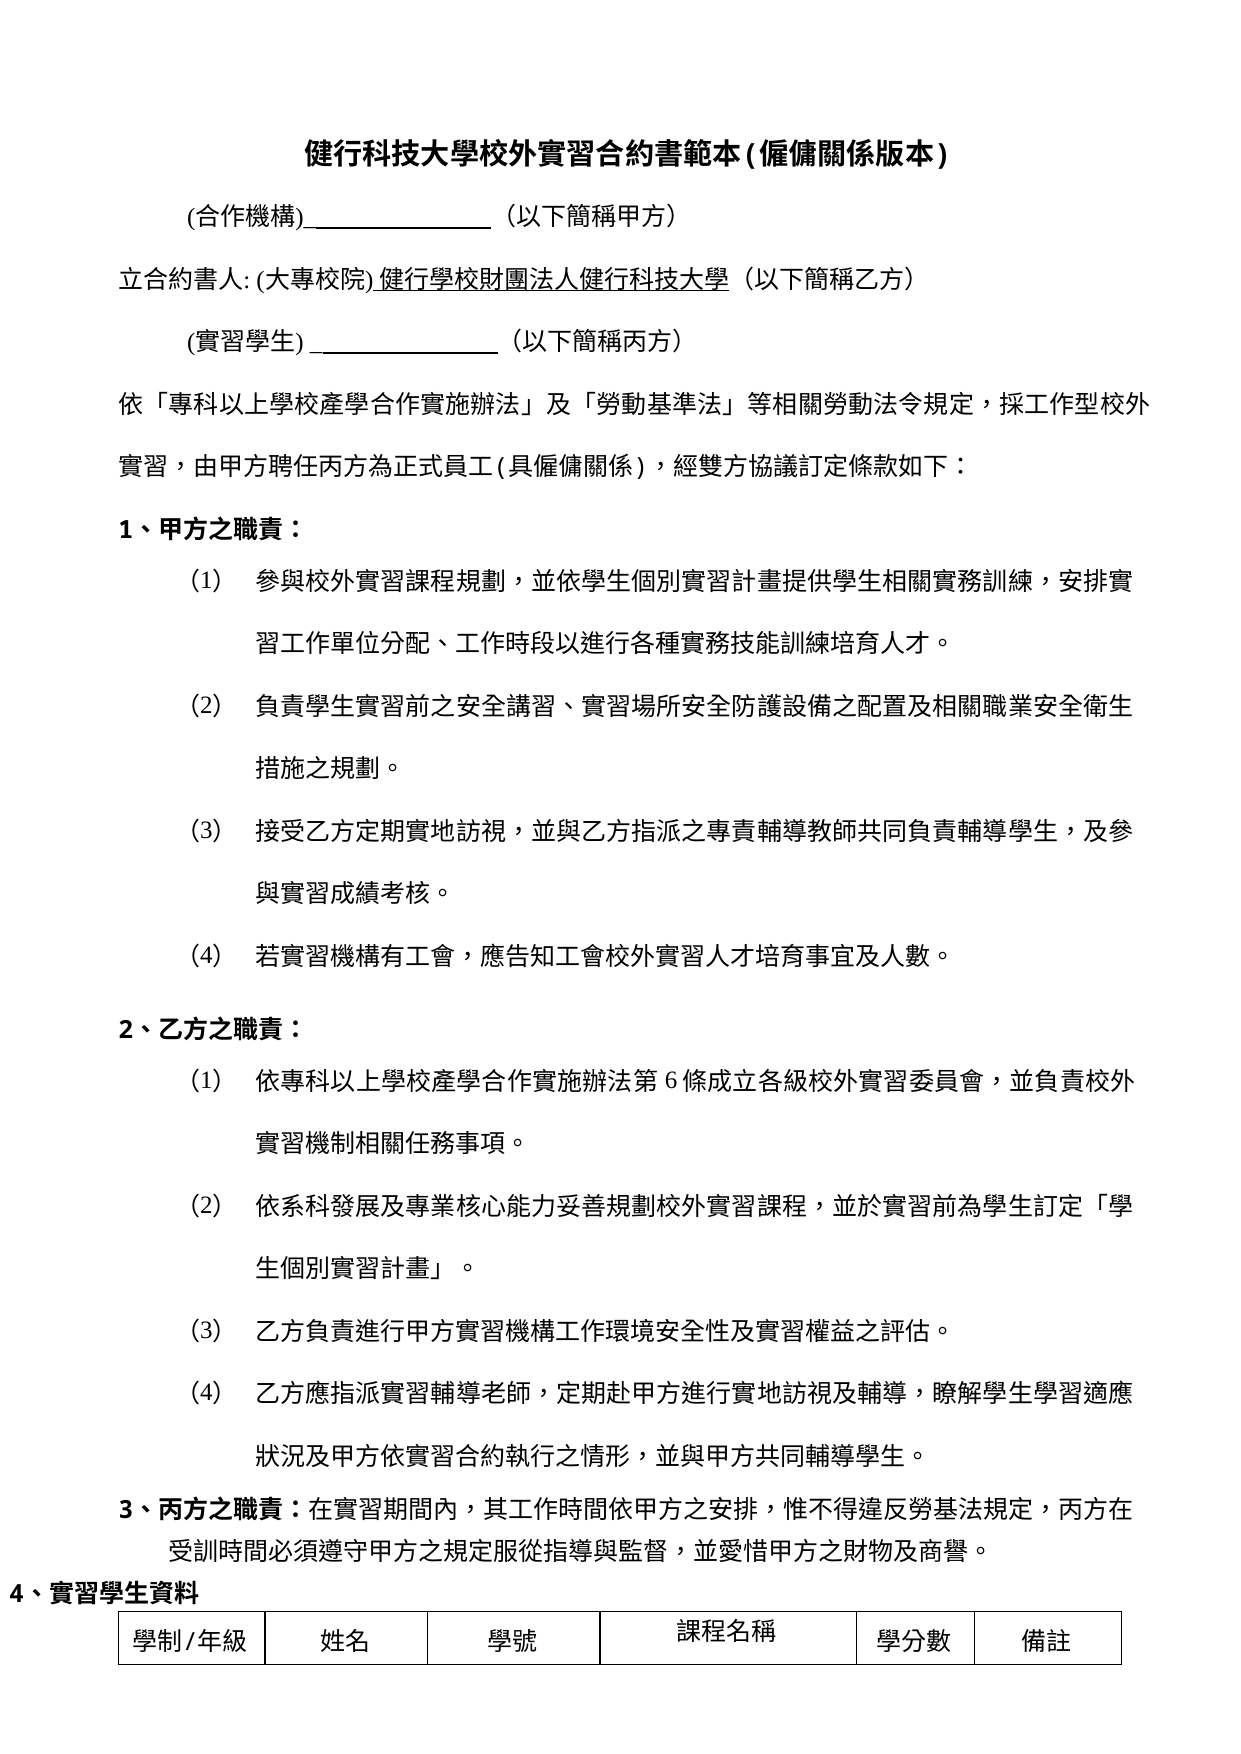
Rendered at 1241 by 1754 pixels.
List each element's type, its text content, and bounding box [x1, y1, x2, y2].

list 依系科發展及專業核心能力妥善規劃校外實習課程，並於實習前為學生訂定「學生個別實習計畫」。 [175, 1173, 1137, 1298]
table_header 學分數 [857, 1612, 974, 1664]
table_header 學號 [428, 1612, 599, 1664]
text (實習學生) _ （以下簡稱丙方） [118, 298, 1154, 361]
list 負責學生實習前之安全講習、實習場所安全防護設備之配置及相關職業安全衛生措施之規劃。 [175, 673, 1137, 798]
list 參與校外實習課程規劃，並依學生個別實習計畫提供學生相關實務訓練，安排實習工作單位分配、工作時段以進行各種實務技能訓練培育人才。 [175, 548, 1137, 673]
text 依「專科以上學校產學合作實施辦法」及「勞動基準法」等相關勞動法令規定，採工作型校外實習，由甲方聘任丙方為正式員工(具僱傭關係)，經雙方協議訂定條款如下： [118, 361, 1154, 486]
list 甲方之職責： [118, 486, 1134, 548]
table_header 課程名稱 [601, 1612, 856, 1664]
text (合作機構)_ （以下簡稱甲方） [118, 173, 1154, 236]
table_header 備註 [975, 1612, 1121, 1664]
list 若實習機構有工會，應告知工會校外實習人才培育事宜及人數。 [175, 923, 1137, 986]
list 依專科以上學校產學合作實施辦法第6條成立各級校外實習委員會，並負責校外實習機制相關任務事項。 [175, 1048, 1137, 1173]
list 實習學生資料 [9, 1569, 1134, 1611]
list 乙方之職責： [118, 986, 1134, 1048]
table_header 姓名 [266, 1612, 427, 1664]
list 丙方之職責：在實習期間內，其工作時間依甲方之安排，惟不得違反勞基法規定，丙方在受訓時間必須遵守甲方之規定服從指導與監督，並愛惜甲方之財物及商譽。 [118, 1486, 1137, 1569]
text 健行科技大學校外實習合約書範本(僱傭關係版本) [118, 111, 1137, 173]
text 立合約書人: (大專校院) 健行學校財團法人健行科技大學（以下簡稱乙方） [118, 236, 1154, 298]
list 乙方負責進行甲方實習機構工作環境安全性及實習權益之評估。 [175, 1298, 1137, 1361]
table_header 學制/年級 [119, 1612, 264, 1664]
list 乙方應指派實習輔導老師，定期赴甲方進行實地訪視及輔導，瞭解學生學習適應狀況及甲方依實習合約執行之情形，並與甲方共同輔導學生。 [175, 1361, 1137, 1486]
list 接受乙方定期實地訪視，並與乙方指派之專責輔導教師共同負責輔導學生，及參與實習成績考核。 [175, 798, 1137, 923]
